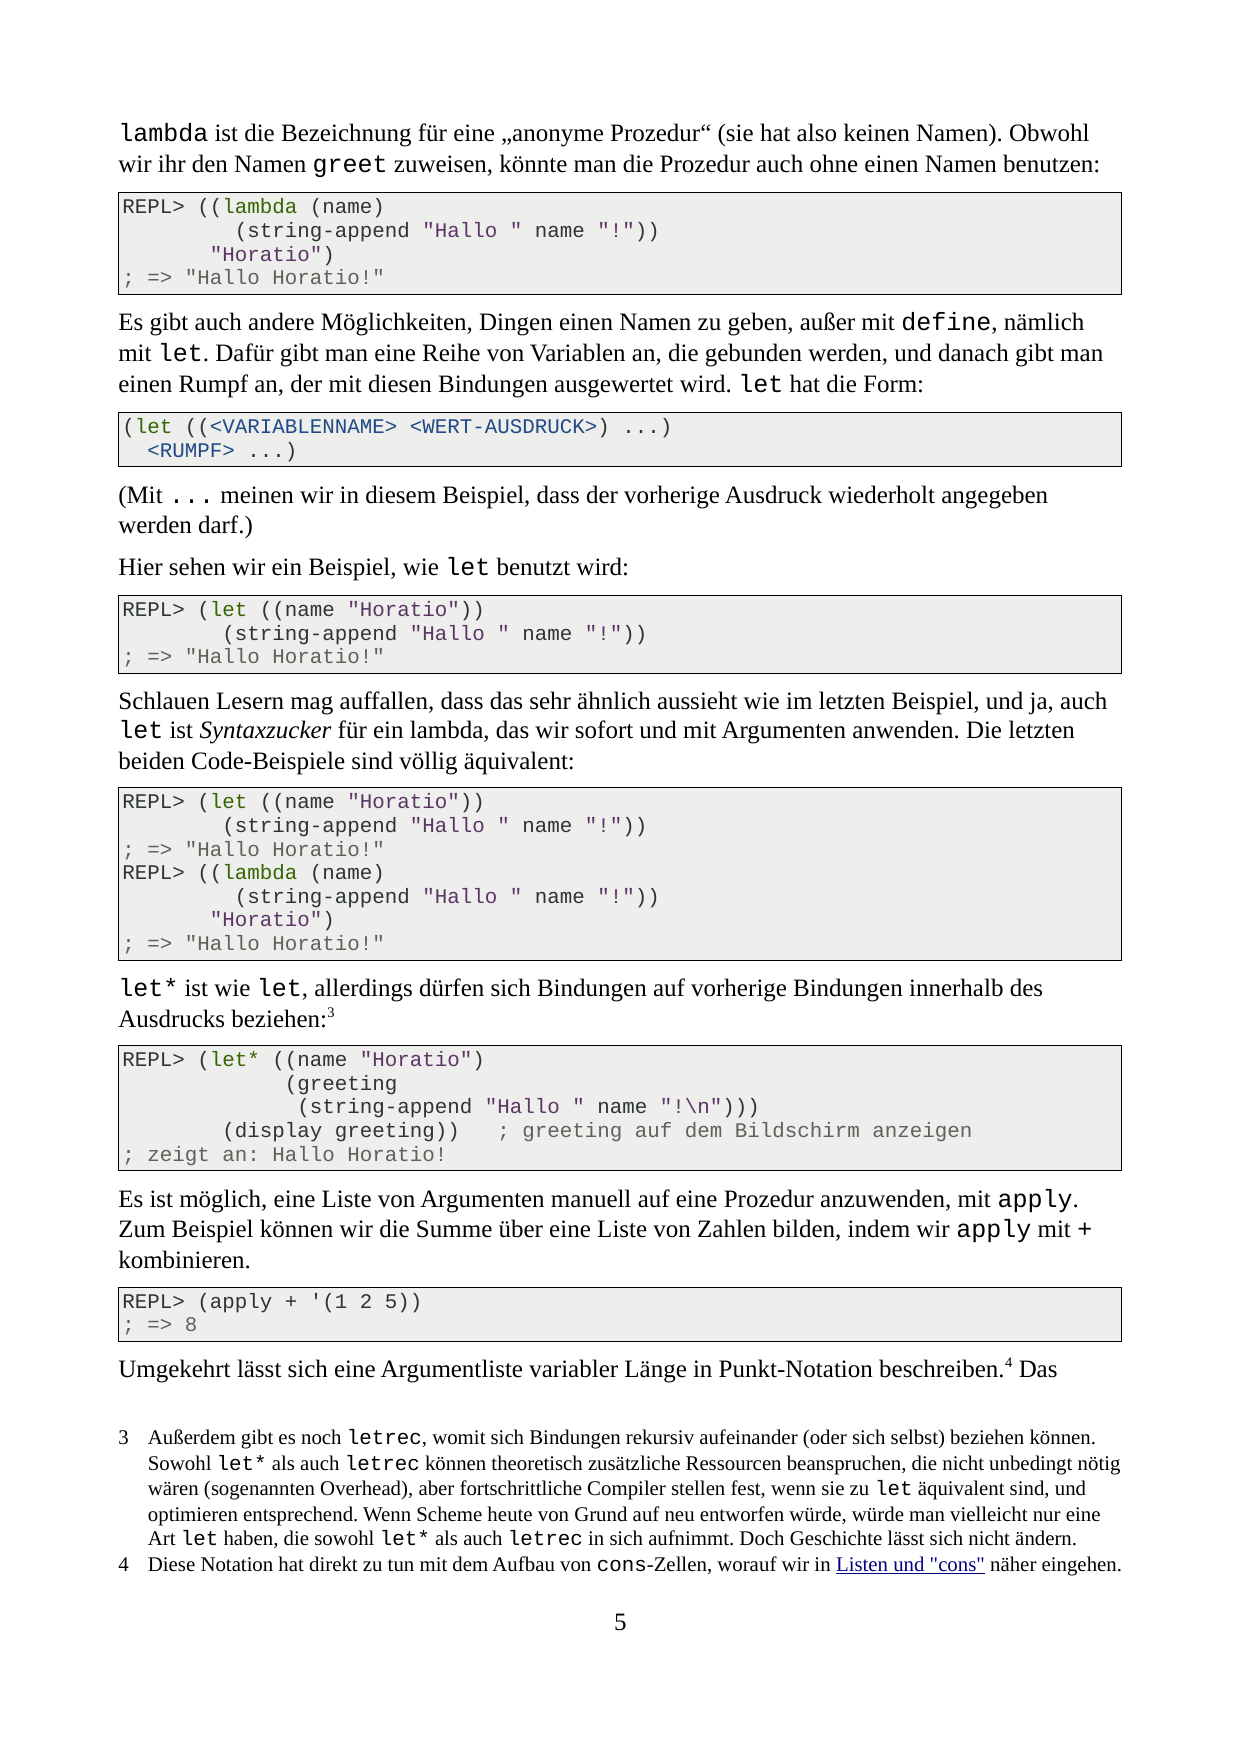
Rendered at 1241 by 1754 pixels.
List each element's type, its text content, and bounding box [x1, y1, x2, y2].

text Diese Notation hat direkt zu tun mit dem Aufbau von cons-Zellen, worauf wir in Listen und "cons" näher eingehen. [118, 1552, 1122, 1578]
text REPL> (let ((name "Horatio")) [119, 788, 1121, 811]
text (string-append "Hallo " name "!\n"))) [119, 1092, 1121, 1116]
text (Mit ... meinen wir in diesem Beispiel, dass der vorherige Ausdruck wiederholt angegeben werden darf.) [118, 480, 1122, 539]
text ; => "Hallo Horatio!" [119, 834, 1121, 858]
text Es gibt auch andere Möglichkeiten, Dingen einen Namen zu geben, außer mit define, nämlich mit let. Dafür gibt man eine Reihe von Variablen an, die gebunden werden, und danach gibt man einen Rumpf an, der mit diesen Bindungen ausgewertet wird. let hat die Form: [118, 307, 1122, 400]
text (greeting [119, 1069, 1121, 1092]
text REPL> (apply + '(1 2 5)) [119, 1288, 1121, 1310]
text <RUMPF> ...) [119, 436, 1121, 466]
text (string-append "Hallo " name "!")) [119, 882, 1121, 906]
text "Horatio") [119, 239, 1121, 263]
text (let ((<VARIABLENNAME> <WERT-AUSDRUCK>) ...) [119, 413, 1121, 436]
text Es ist möglich, eine Liste von Argumenten manuell auf eine Prozedur anzuwenden, mit apply. Zum Beispiel können wir die Summe über eine Liste von Zahlen bilden, indem wir apply mit + kombinieren. [118, 1184, 1122, 1274]
text ; => 8 [119, 1310, 1121, 1341]
text ; => "Hallo Horatio!" [119, 929, 1121, 960]
text REPL> (let* ((name "Horatio") [119, 1046, 1121, 1069]
text (string-append "Hallo " name "!")) [119, 216, 1121, 239]
text REPL> (let ((name "Horatio")) [119, 596, 1121, 619]
text ; => "Hallo Horatio!" [119, 263, 1121, 294]
text "Horatio") [119, 906, 1121, 929]
text lambda ist die Bezeichnung für eine „anonyme Prozedur“ (sie hat also keinen Namen). Obwohl wir ihr den Namen greet zuweisen, könnte man die Prozedur auch ohne einen Namen benutzen: [118, 118, 1122, 180]
text REPL> ((lambda (name) [119, 193, 1121, 216]
text (string-append "Hallo " name "!")) [119, 811, 1121, 834]
text Umgekehrt lässt sich eine Argumentliste variabler Länge in Punkt-Notation beschreiben. Das zeigen wir nun zugleich mit Guiles format-Prozedur. Wir können sie mit #f als erstem Argument aufrufen, so dass eine formatierte Zeichenkette als Wert zurückgeliefert wird, aber mit #t als erstem Argument wird sie stattdessen auf dem Bildschirm angezeigt. Letzteres brauchen wir hier: [118, 1354, 1122, 1383]
text let* ist wie let, allerdings dürfen sich Bindungen auf vorherige Bindungen innerhalb des Ausdrucks beziehen: [118, 973, 1122, 1033]
text REPL> ((lambda (name) [119, 858, 1121, 882]
text Hier sehen wir ein Beispiel, wie let benutzt wird: [118, 552, 1122, 583]
text Außerdem gibt es noch letrec, womit sich Bindungen rekursiv aufeinander (oder sich selbst) beziehen können. Sowohl let* als auch letrec können theoretisch zusätzliche Ressourcen beanspruchen, die nicht unbedingt nötig wären (sogenannten Overhead), aber fortschrittliche Compiler stellen fest, wenn sie zu let äquivalent sind, und optimieren entsprechend. Wenn Scheme heute von Grund auf neu entworfen würde, würde man vielleicht nur eine Art let haben, die sowohl let* als auch letrec in sich aufnimmt. Doch Geschichte lässt sich nicht ändern. [118, 1425, 1122, 1552]
text Schlauen Lesern mag auffallen, dass das sehr ähnlich aussieht wie im letzten Beispiel, und ja, auch let ist Syntaxzucker für ein lambda, das wir sofort und mit Argumenten anwenden. Die letzten beiden Code-Beispiele sind völlig äquivalent: [118, 686, 1122, 775]
text (string-append "Hallo " name "!")) [119, 619, 1121, 642]
text ; zeigt an: Hallo Horatio! [119, 1140, 1121, 1170]
text ; => "Hallo Horatio!" [119, 642, 1121, 673]
text (display greeting)) ; greeting auf dem Bildschirm anzeigen [119, 1116, 1121, 1140]
